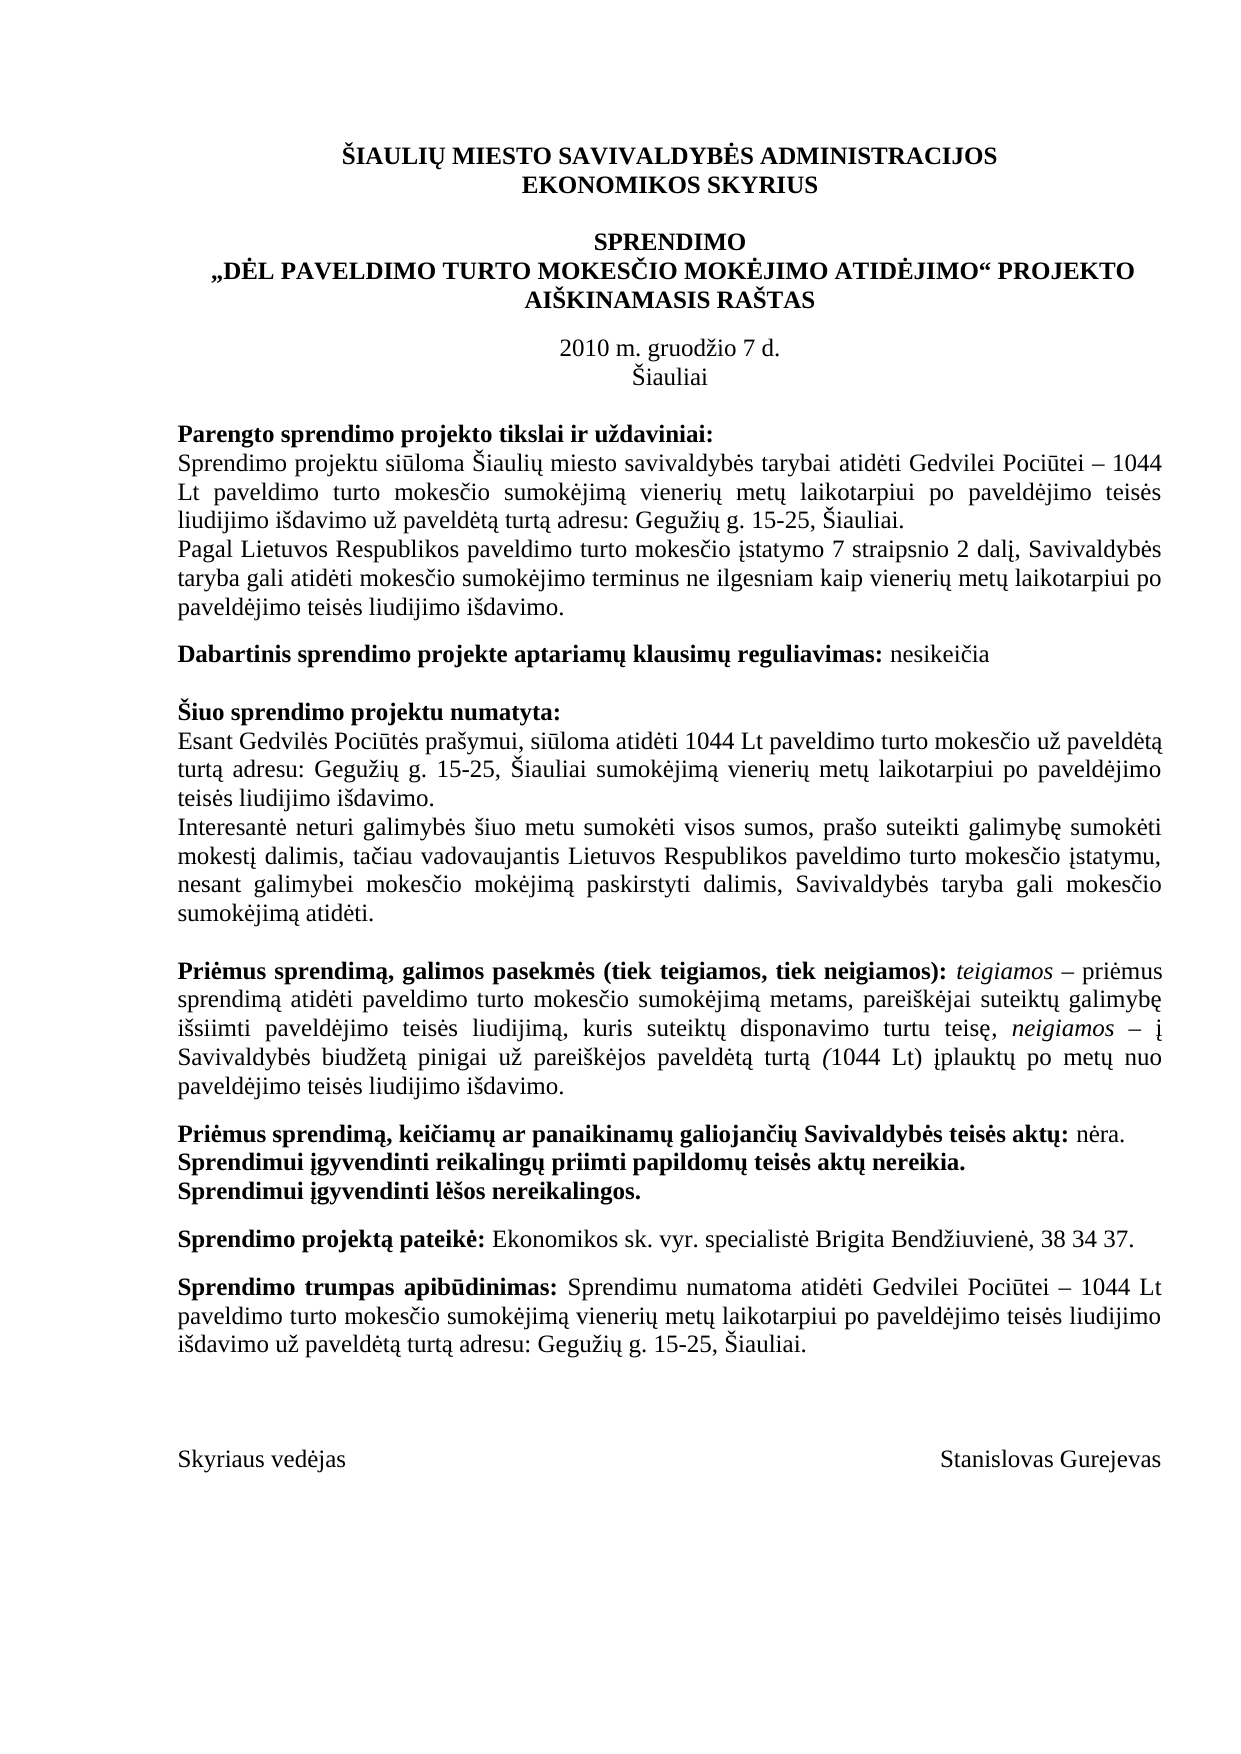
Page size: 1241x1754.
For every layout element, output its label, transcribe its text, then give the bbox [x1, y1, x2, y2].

text Interesantė neturi galimybės šiuo metu sumokėti visos sumos, prašo suteikti galimybę sumokėti mokestį dalimis, tačiau vadovaujantis Lietuvos Respublikos paveldimo turto mokesčio įstatymu, nesant galimybei mokesčio mokėjimą paskirstyti dalimis, Savivaldybės taryba gali mokesčio sumokėjimą atidėti. [177, 812, 1162, 927]
text Šiuo sprendimo projektu numatyta: [177, 697, 1162, 726]
text SPRENDIMO [177, 227, 1162, 256]
text „DĖL PAVELDIMO TURTO MOKESČIO MOKĖJIMO ATIDĖJIMO“ PROJEKTO [177, 256, 1162, 285]
text AIŠKINAMASIS RAŠTAS [177, 285, 1162, 314]
text Skyriaus vedėjas Stanislovas Gurejevas [177, 1444, 1162, 1473]
text Pagal Lietuvos Respublikos paveldimo turto mokesčio įstatymo 7 straipsnio 2 dalį, Savivaldybės taryba gali atidėti mokesčio sumokėjimo terminus ne ilgesniam kaip vienerių metų laikotarpiui po paveldėjimo teisės liudijimo išdavimo. [177, 534, 1162, 620]
text 2010 m. gruodžio 7 d. [177, 333, 1162, 362]
text Priėmus sprendimą, keičiamų ar panaikinamų galiojančių Savivaldybės teisės aktų: nėra. [177, 1119, 1162, 1147]
text EKONOMIKOS SKYRIUS [177, 170, 1162, 199]
text Sprendimui įgyvendinti reikalingų priimti papildomų teisės aktų nereikia. [177, 1147, 1162, 1176]
text Esant Gedvilės Pociūtės prašymui, siūloma atidėti 1044 Lt paveldimo turto mokesčio už paveldėtą turtą adresu: Gegužių g. 15-25, Šiauliai sumokėjimą vienerių metų laikotarpiui po paveldėjimo teisės liudijimo išdavimo. [177, 726, 1162, 812]
text Dabartinis sprendimo projekte aptariamų klausimų reguliavimas: nesikeičia [177, 639, 1162, 668]
text Sprendimo projektą pateikė: Ekonomikos sk. vyr. specialistė Brigita Bendžiuvienė, 38 34 37. [177, 1224, 1162, 1253]
text Sprendimui įgyvendinti lėšos nereikalingos. [177, 1176, 1162, 1205]
text Sprendimo trumpas apibūdinimas: Sprendimu numatoma atidėti Gedvilei Pociūtei – 1044 Lt paveldimo turto mokesčio sumokėjimą vienerių metų laikotarpiui po paveldėjimo teisės liudijimo išdavimo už paveldėtą turtą adresu: Gegužių g. 15-25, Šiauliai. [177, 1272, 1162, 1358]
text ŠIAULIŲ MIESTO SAVIVALDYBĖS ADMINISTRACIJOS [177, 141, 1162, 170]
text Parengto sprendimo projekto tikslai ir uždaviniai: [177, 419, 1162, 448]
text Priėmus sprendimą, galimos pasekmės (tiek teigiamos, tiek neigiamos): teigiamos – priėmus sprendimą atidėti paveldimo turto mokesčio sumokėjimą metams, pareiškėjai suteiktų galimybę išsiimti paveldėjimo teisės liudijimą, kuris suteiktų disponavimo turtu teisę, neigiamos – į Savivaldybės biudžetą pinigai už pareiškėjos paveldėtą turtą (1044 Lt) įplauktų po metų nuo paveldėjimo teisės liudijimo išdavimo. [177, 956, 1162, 1099]
text Šiauliai [177, 362, 1162, 390]
text Sprendimo projektu siūloma Šiaulių miesto savivaldybės tarybai atidėti Gedvilei Pociūtei – 1044 Lt paveldimo turto mokesčio sumokėjimą vienerių metų laikotarpiui po paveldėjimo teisės liudijimo išdavimo už paveldėtą turtą adresu: Gegužių g. 15-25, Šiauliai. [177, 448, 1162, 534]
